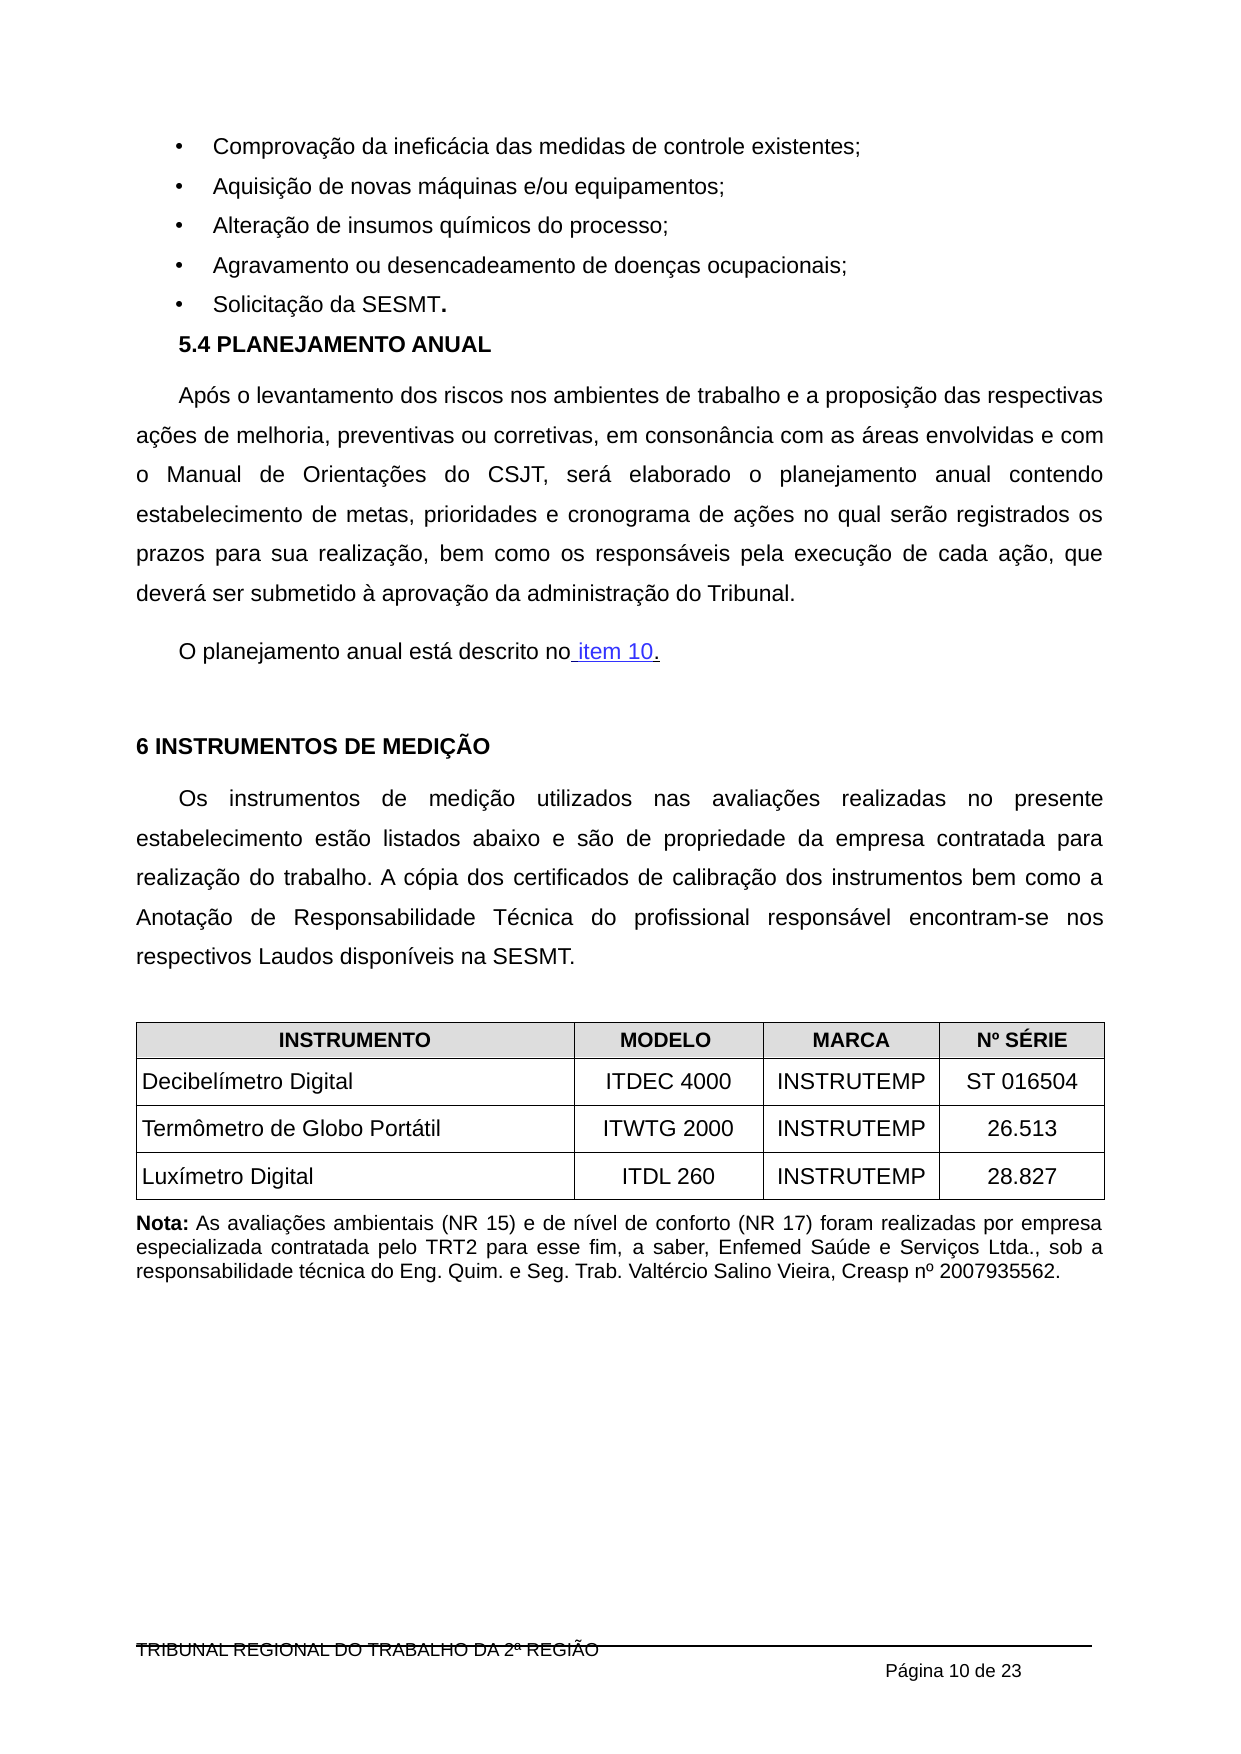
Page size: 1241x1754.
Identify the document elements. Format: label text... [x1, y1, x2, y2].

table_cell Termômetro de Globo Portátil [137, 1106, 574, 1152]
table_cell INSTRUTEMP [764, 1106, 939, 1152]
table_cell 26.513 [940, 1106, 1104, 1152]
table_cell ITDEC 4000 [575, 1059, 763, 1105]
text Os instrumentos de medição utilizados nas avaliações realizadas no presente estabelecimento estão listados abaixo e são de propriedade da empresa contratada para realização do trabalho. A cópia dos certificados de calibração dos instrumentos bem como a Anotação de Responsabilidade Técnica do profissional responsável encontram-se nos respectivos Laudos disponíveis na SESMT. [136, 785, 1104, 969]
table_cell ST 016504 [940, 1059, 1104, 1105]
table_cell Decibelímetro Digital [137, 1059, 574, 1105]
table_header INSTRUMENTO [137, 1023, 574, 1057]
text 6 INSTRUMENTOS DE MEDIÇÃO [136, 733, 1104, 759]
table_header MODELO [575, 1023, 763, 1057]
table_cell Luxímetro Digital [137, 1153, 574, 1199]
list Comprovação da ineficácia das medidas de controle existentes; [175, 133, 1104, 159]
table_header MARCA [764, 1023, 939, 1057]
list Alteração de insumos químicos do processo; [175, 212, 1104, 238]
text Nota: As avaliações ambientais (NR 15) e de nível de conforto (NR 17) foram realizadas por empresa especializada contratada pelo TRT2 para esse fim, a saber, Enfemed Saúde e Serviços Ltda., sob a responsabilidade técnica do Eng. Quim. e Seg. Trab. Valtércio Salino Vieira, Creasp nº 2007935562. [136, 1211, 1104, 1283]
text 5.4 PLANEJAMENTO ANUAL [136, 331, 1104, 357]
table_cell ITWTG 2000 [575, 1106, 763, 1152]
table_header Nº SÉRIE [940, 1023, 1104, 1057]
list Aquisição de novas máquinas e/ou equipamentos; [175, 173, 1104, 199]
table_cell INSTRUTEMP [764, 1153, 939, 1199]
text O planejamento anual está descrito no item 10. [136, 632, 1104, 665]
table_cell ITDL 260 [575, 1153, 763, 1199]
list Solicitação da SESMT. [175, 291, 1104, 317]
table_cell INSTRUTEMP [764, 1059, 939, 1105]
text Após o levantamento dos riscos nos ambientes de trabalho e a proposição das respectivas ações de melhoria, preventivas ou corretivas, em consonância com as áreas envolvidas e com o Manual de Orientações do CSJT, será elaborado o planejamento anual contendo estabelecimento de metas, prioridades e cronograma de ações no qual serão registrados os prazos para sua realização, bem como os responsáveis pela execução de cada ação, que deverá ser submetido à aprovação da administração do Tribunal. [136, 382, 1104, 606]
table_cell 28.827 [940, 1153, 1104, 1199]
list Agravamento ou desencadeamento de doenças ocupacionais; [175, 252, 1104, 278]
